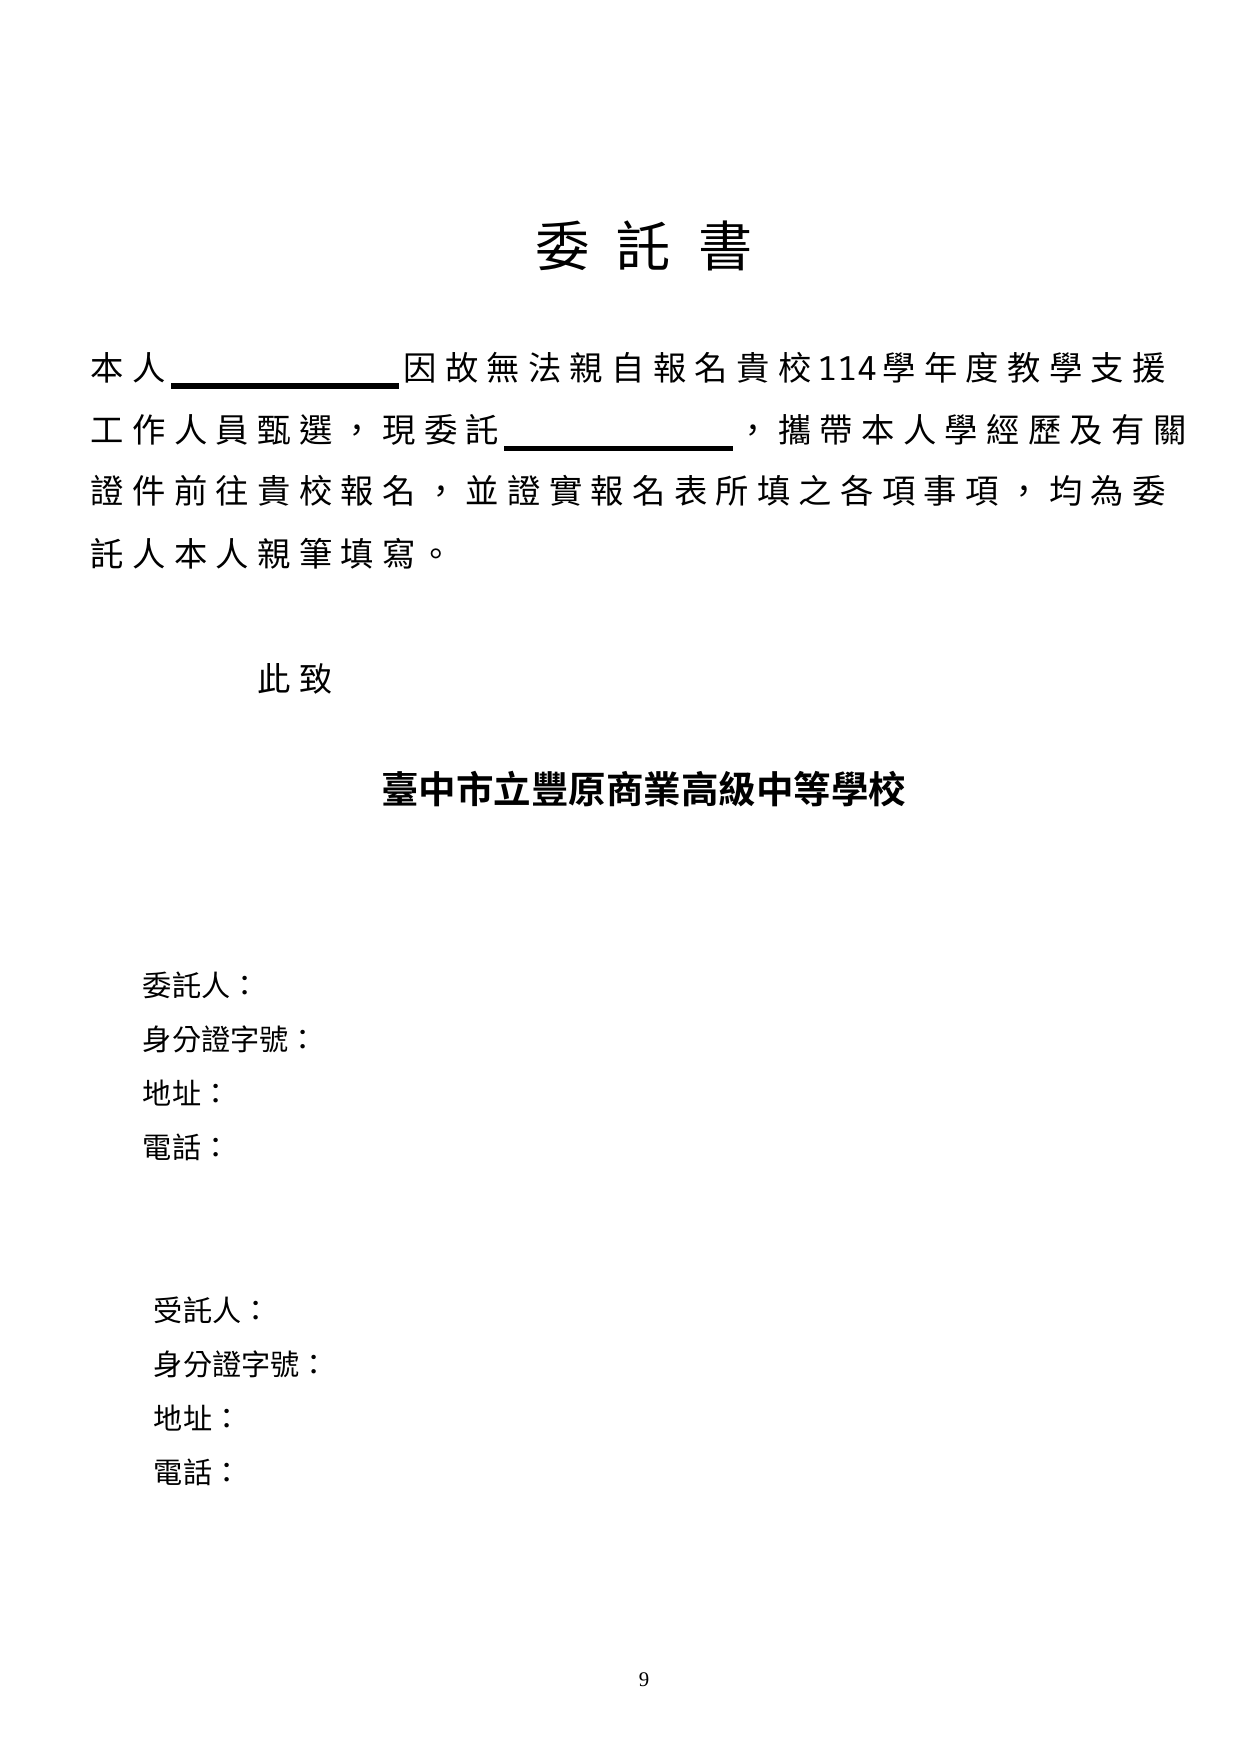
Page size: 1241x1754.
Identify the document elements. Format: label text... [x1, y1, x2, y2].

text 地址： [154, 1386, 1201, 1440]
text 此致 [86, 635, 1201, 697]
text 委託人： [143, 953, 1201, 1007]
text 委 託 書 [86, 203, 1201, 282]
text 電話： [143, 1115, 1201, 1169]
text 身分證字號： [143, 1007, 1201, 1061]
text 臺中市立豐原商業高級中等學校 [86, 760, 1201, 814]
text 本人 因故無法親自報名貴校114學年度教學支援工作人員甄選，現委託 ，攜帶本人學經歷及有關證件前往貴校報名，並證實報名表所填之各項事項，均為委託人本人親筆填寫。 [86, 322, 1201, 572]
text 電話： [154, 1440, 1201, 1494]
text 身分證字號： [154, 1332, 1201, 1386]
text 地址： [143, 1061, 1201, 1115]
text 受託人： [154, 1278, 1201, 1332]
